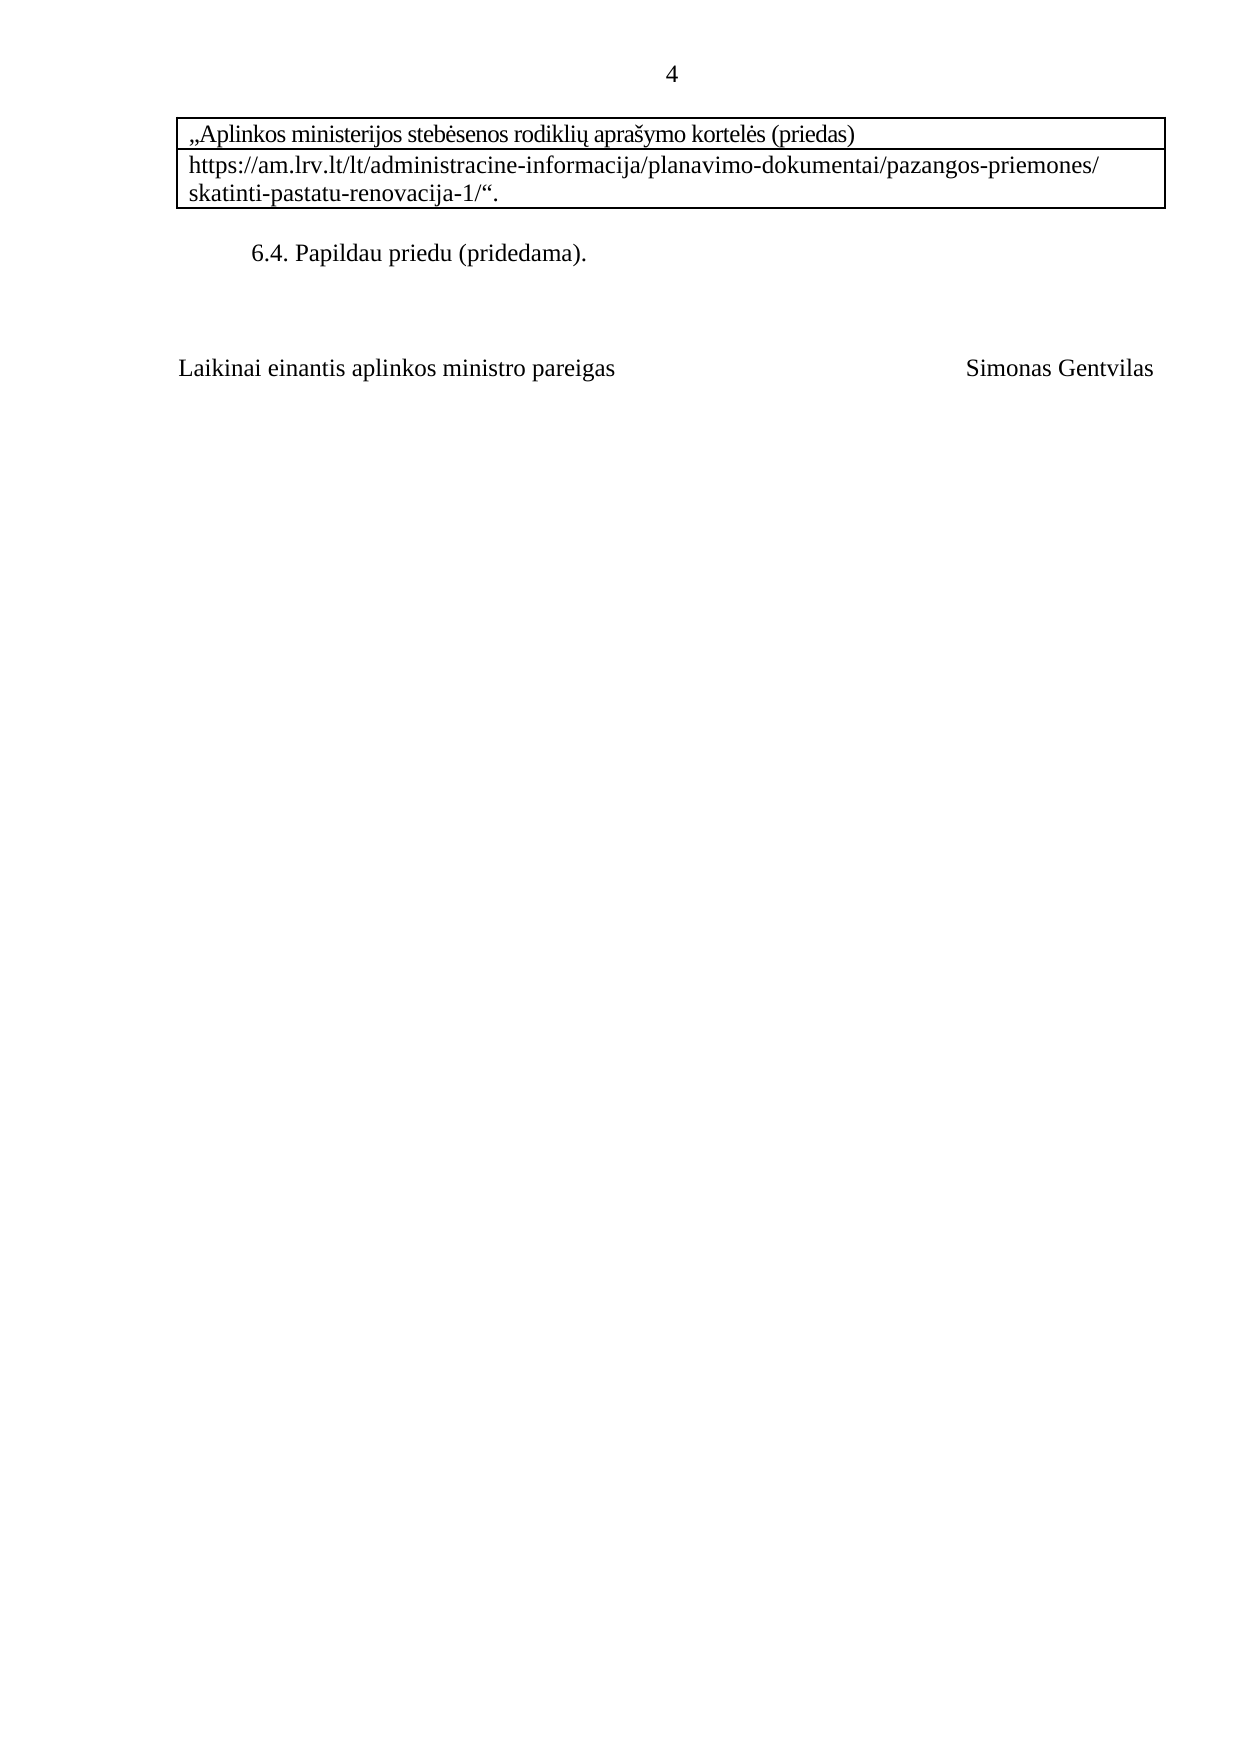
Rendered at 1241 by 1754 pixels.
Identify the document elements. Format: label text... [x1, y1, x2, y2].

table_cell https://am.lrv.lt/lt/administracine-informacija/planavimo-dokumentai/pazangos-priemones/skatinti-pastatu-renovacija-1/“. [178, 150, 1164, 207]
table_header „Aplinkos ministerijos stebėsenos rodiklių aprašymo kortelės (priedas) [178, 119, 1164, 148]
text Laikinai einantis aplinkos ministro pareigas Simonas Gentvilas [178, 353, 1163, 382]
text 6.4. Papildau priedu (pridedama). [236, 238, 1167, 267]
